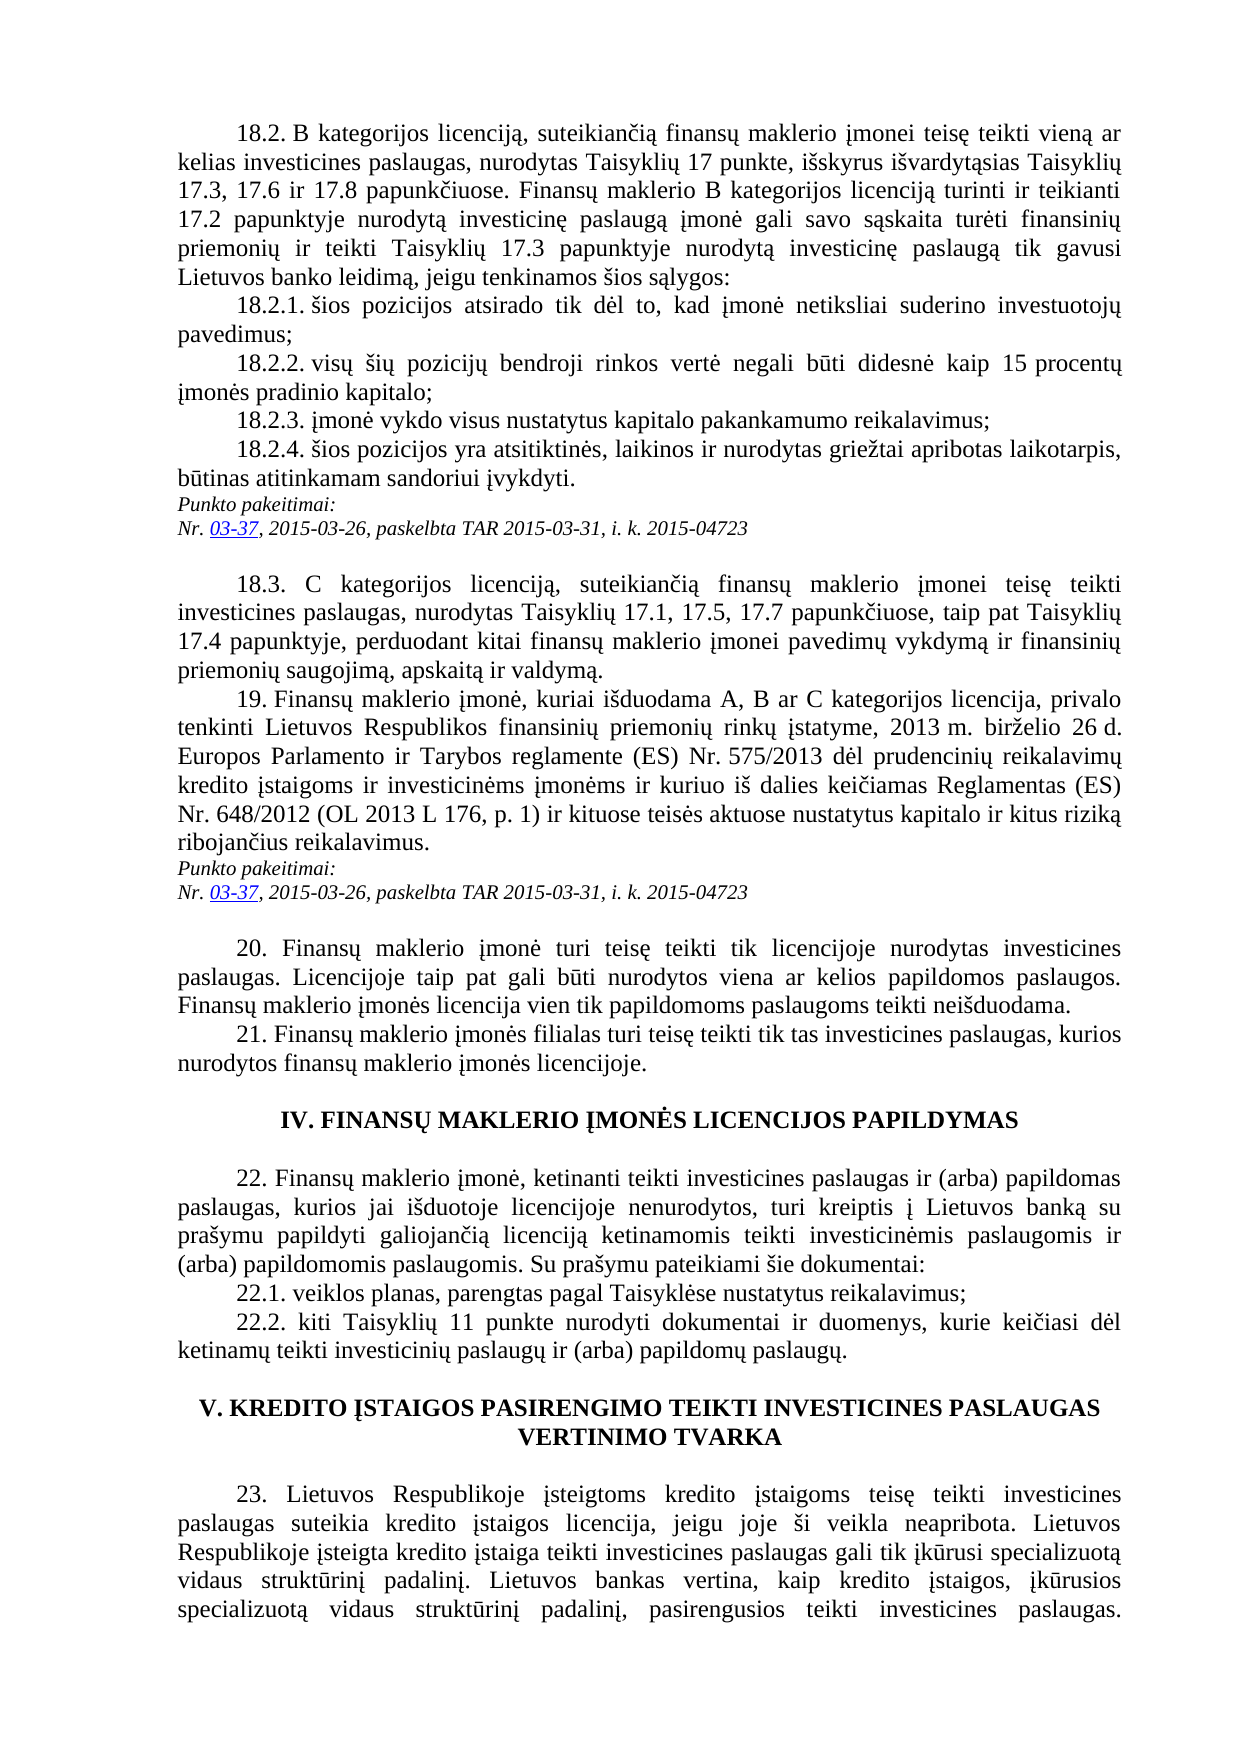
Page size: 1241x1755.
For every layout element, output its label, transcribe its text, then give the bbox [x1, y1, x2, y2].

text 22.1. veiklos planas, parengtas pagal Taisyklėse nustatytus reikalavimus; [177, 1278, 1122, 1307]
text 22. Finansų maklerio įmonė, ketinanti teikti investicines paslaugas ir (arba) papildomas paslaugas, kurios jai išduotoje licencijoje nenurodytos, turi kreiptis į Lietuvos banką su prašymu papildyti galiojančią licenciją ketinamomis teikti investicinėmis paslaugomis ir (arba) papildomomis paslaugomis. Su prašymu pateikiami šie dokumentai: [177, 1163, 1122, 1278]
text Nr. 03-37, 2015-03-26, paskelbta TAR 2015-03-31, i. k. 2015-04723 [177, 880, 1122, 904]
text 21. Finansų maklerio įmonės filialas turi teisę teikti tik tas investicines paslaugas, kurios nurodytos finansų maklerio įmonės licencijoje. [177, 1019, 1122, 1077]
text 23. Lietuvos Respublikoje įsteigtoms kredito įstaigoms teisę teikti investicines paslaugas suteikia kredito įstaigos licencija, jeigu joje ši veikla neapribota. Lietuvos Respublikoje įsteigta kredito įstaiga teikti investicines paslaugas gali tik įkūrusi specializuotą vidaus struktūrinį padalinį. Lietuvos bankas vertina, kaip kredito įstaigos, įkūrusios specializuotą vidaus struktūrinį padalinį, pasirengusios teikti investicines paslaugas. [177, 1479, 1122, 1623]
text Nr. 03-37, 2015-03-26, paskelbta TAR 2015-03-31, i. k. 2015-04723 [177, 516, 1122, 540]
text 18.3. C kategorijos licenciją, suteikiančią finansų maklerio įmonei teisę teikti investicines paslaugas, nurodytas Taisyklių 17.1, 17.5, 17.7 papunkčiuose, taip pat Taisyklių 17.4 papunktyje, perduodant kitai finansų maklerio įmonei pavedimų vykdymą ir finansinių priemonių saugojimą, apskaitą ir valdymą. [177, 569, 1122, 684]
text 18.2.2. visų šių pozicijų bendroji rinkos vertė negali būti didesnė kaip 15 procentų įmonės pradinio kapitalo; [177, 348, 1122, 406]
text 22.2. kiti Taisyklių 11 punkte nurodyti dokumentai ir duomenys, kurie keičiasi dėl ketinamų teikti investicinių paslaugų ir (arba) papildomų paslaugų. [177, 1307, 1122, 1364]
text V. KREDITO ĮSTAIGOS PASIRENGIMo TEIKTI INVESTICINES PASLAUGAS vertinimo TVARKA [177, 1393, 1122, 1451]
text 18.2.3. įmonė vykdo visus nustatytus kapitalo pakankamumo reikalavimus; [177, 406, 1122, 434]
text 18.2. B kategorijos licenciją, suteikiančią finansų maklerio įmonei teisę teikti vieną ar kelias investicines paslaugas, nurodytas Taisyklių 17 punkte, išskyrus išvardytąsias Taisyklių 17.3, 17.6 ir 17.8 papunkčiuose. Finansų maklerio B kategorijos licenciją turinti ir teikianti 17.2 papunktyje nurodytą investicinę paslaugą įmonė gali savo sąskaita turėti finansinių priemonių ir teikti Taisyklių 17.3 papunktyje nurodytą investicinę paslaugą tik gavusi Lietuvos banko leidimą, jeigu tenkinamos šios sąlygos: [177, 118, 1122, 291]
text 20. Finansų maklerio įmonė turi teisę teikti tik licencijoje nurodytas investicines paslaugas. Licencijoje taip pat gali būti nurodytos viena ar kelios papildomos paslaugos. Finansų maklerio įmonės licencija vien tik papildomoms paslaugoms teikti neišduodama. [177, 933, 1122, 1019]
text 18.2.1. šios pozicijos atsirado tik dėl to, kad įmonė netiksliai suderino investuotojų pavedimus; [177, 291, 1122, 348]
text 19. Finansų maklerio įmonė, kuriai išduodama A, B ar C kategorijos licencija, privalo tenkinti Lietuvos Respublikos finansinių priemonių rinkų įstatyme, 2013 m. birželio 26 d. Europos Parlamento ir Tarybos reglamente (ES) Nr. 575/2013 dėl prudencinių reikalavimų kredito įstaigoms ir investicinėms įmonėms ir kuriuo iš dalies keičiamas Reglamentas (ES) Nr. 648/2012 (OL 2013 L 176, p. 1) ir kituose teisės aktuose nustatytus kapitalo ir kitus riziką ribojančius reikalavimus. [177, 684, 1122, 856]
text 18.2.4. šios pozicijos yra atsitiktinės, laikinos ir nurodytas griežtai apribotas laikotarpis, būtinas atitinkamam sandoriui įvykdyti. [177, 434, 1122, 492]
text Punkto pakeitimai: [177, 856, 1122, 880]
text Punkto pakeitimai: [177, 492, 1122, 516]
text IV. FINANSŲ MAKLERIO ĮMONĖS LICENCIJOS PAPILDYMAS [177, 1106, 1122, 1134]
